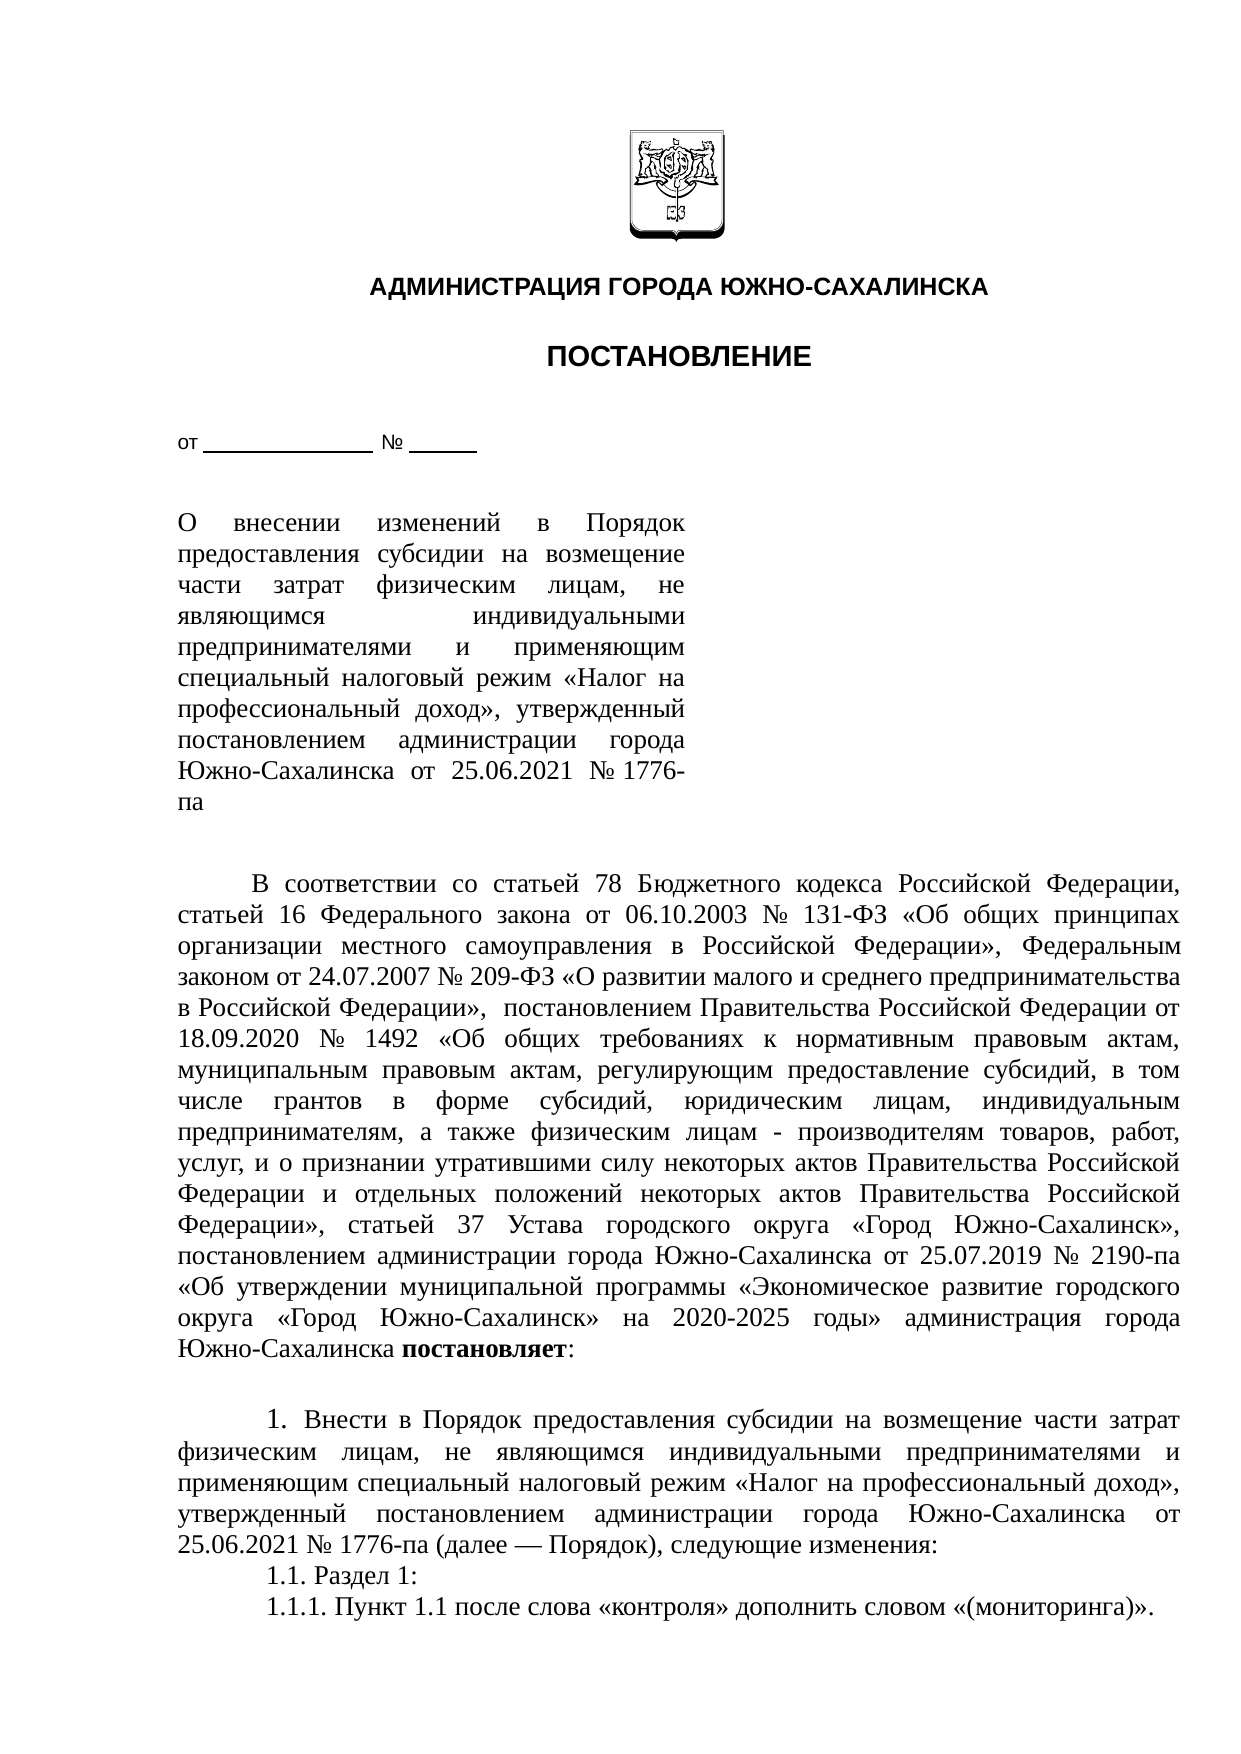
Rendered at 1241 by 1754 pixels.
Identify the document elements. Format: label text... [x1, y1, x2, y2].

text ПОСТАНОВЛЕНИЕ [177, 339, 1181, 372]
text О внесении изменений в Порядок предоставления субсидии на возмещение части затрат физическим лицам, не являющимся индивидуальными предпринимателями и применяющим специальный налоговый режим «Налог на профессиональный доход», утвержденный постановлением администрации города Южно-Сахалинска от 25.06.2021 № 1776-па [177, 506, 685, 817]
text 1.1.1. Пункт 1.1 после слова «контроля» дополнить словом «(мониторинга)». [177, 1590, 1181, 1621]
text В соответствии со статьей 78 Бюджетного кодекса Российской Федерации, статьей 16 Федерального закона от 06.10.2003 № 131-ФЗ «Об общих принципах организации местного самоуправления в Российской Федерации», Федеральным законом от 24.07.2007 № 209-ФЗ «О развитии малого и среднего предпринимательства в Российской Федерации», постановлением Правительства Российской Федерации от 18.09.2020 № 1492 «Об общих требованиях к нормативным правовым актам, муниципальным правовым актам, регулирующим предоставление субсидий, в том числе грантов в форме субсидий, юридическим лицам, индивидуальным предпринимателям, а также физическим лицам - производителям товаров, работ, услуг, и о признании утратившими силу некоторых актов Правительства Российской Федерации и отдельных положений некоторых актов Правительства Российской Федерации», статьей 37 Устава городского округа «Город Южно-Сахалинск», постановлением администрации города Южно-Сахалинска от 25.07.2019 № 2190-па «Об утверждении муниципальной программы «Экономическое развитие городского округа «Город Южно-Сахалинск» на 2020-2025 годы» администрация города Южно-Сахалинска постановляет: [177, 867, 1181, 1364]
text от № [177, 423, 1181, 456]
text АДМИНИСТРАЦИЯ ГОРОДА ЮЖНО-САХАЛИНСКА [177, 272, 1181, 301]
text 1.1. Раздел 1: [177, 1559, 1181, 1590]
list Внести в Порядок предоставления субсидии на возмещение части затрат физическим лицам, не являющимся индивидуальными предпринимателями и применяющим специальный налоговый режим «Налог на профессиональный доход», утвержденный постановлением администрации города Южно-Сахалинска от 25.06.2021 № 1776-па (далее — Порядок), следующие изменения: [177, 1402, 1181, 1559]
